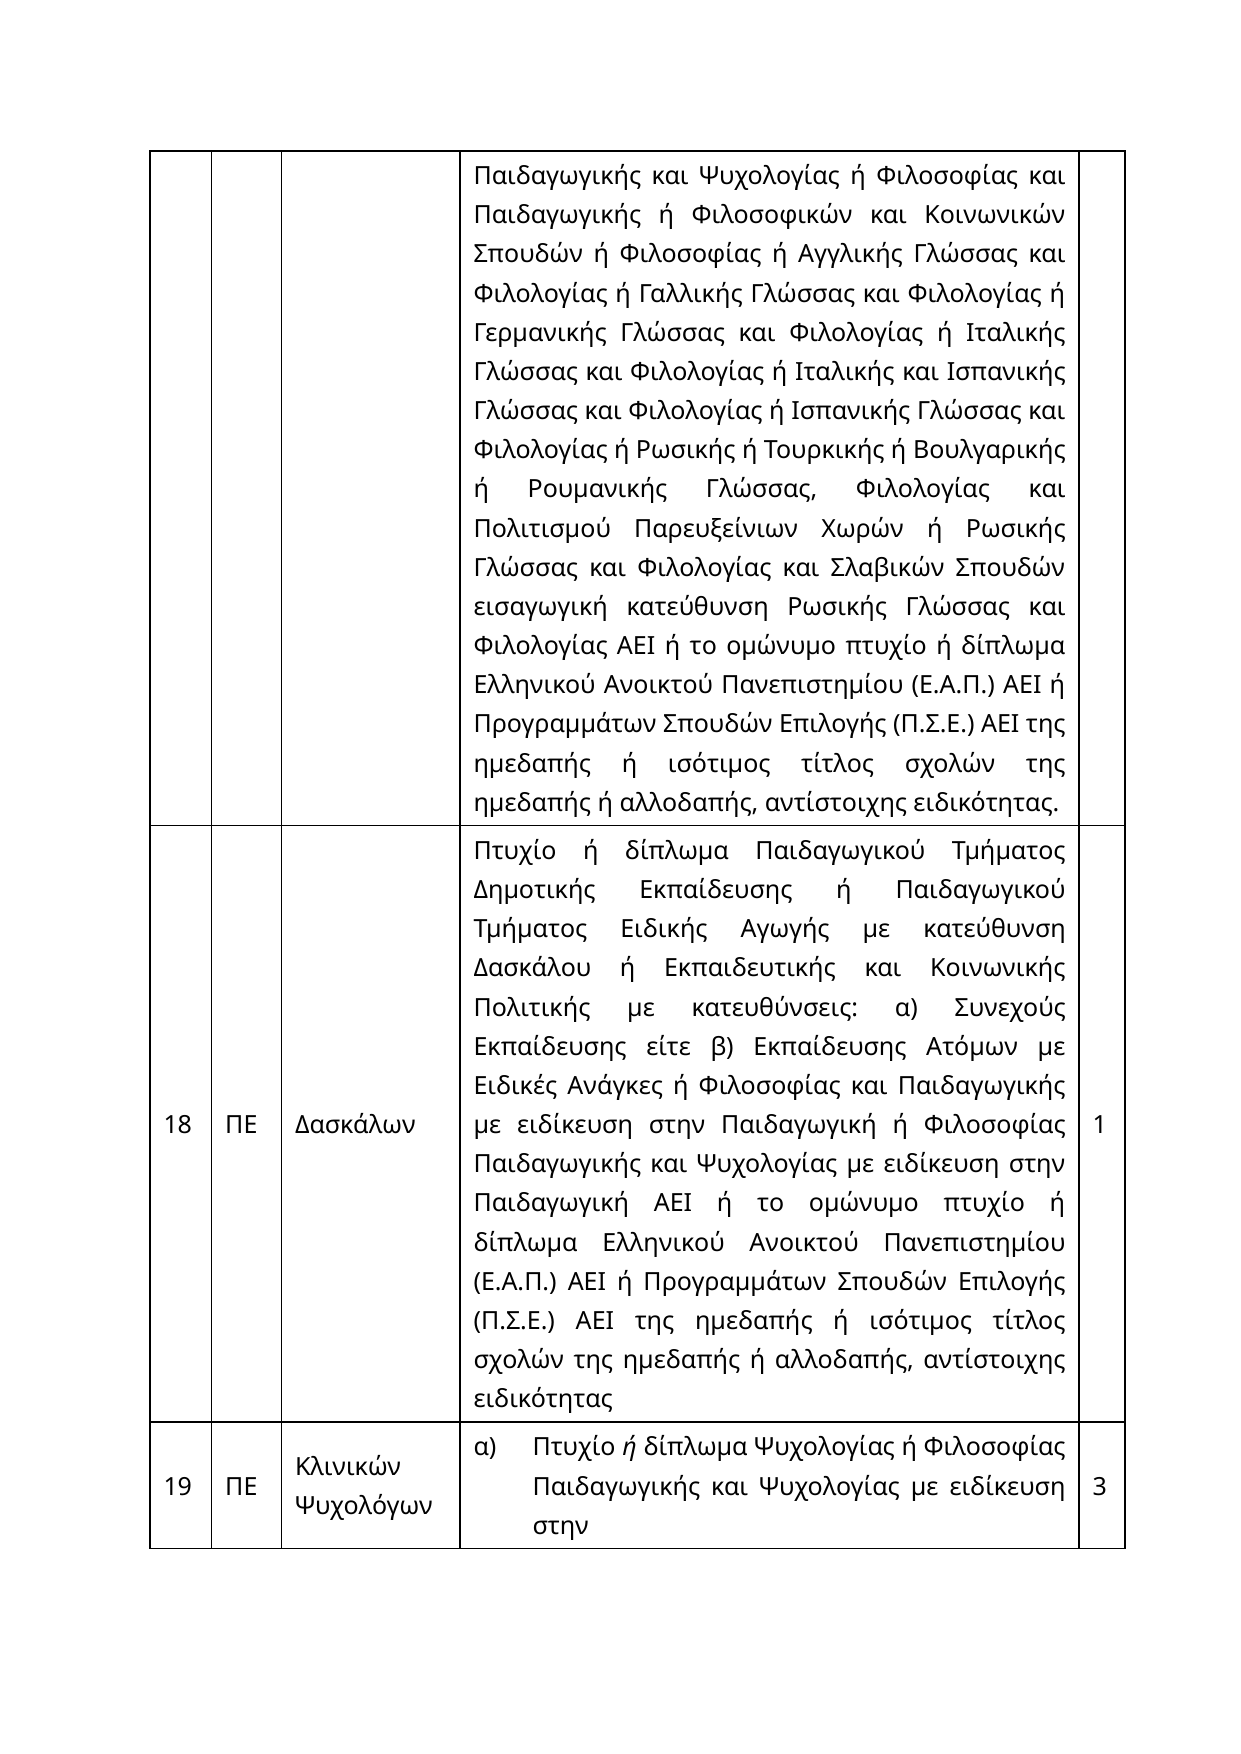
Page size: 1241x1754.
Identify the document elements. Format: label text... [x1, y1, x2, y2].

table_cell 1 [1080, 826, 1124, 1421]
table_cell Δασκάλων [282, 826, 459, 1421]
table_cell ΠΕ [212, 1423, 281, 1548]
table_cell α) Πτυχίο ή δίπλωμα Ψυχολογίας ή Φιλοσοφίας Παιδαγωγικής και Ψυχολογίας με ειδίκευση στην [461, 1423, 1078, 1548]
table_header [212, 152, 281, 825]
table_cell Κλινικών Ψυχολόγων [282, 1423, 459, 1548]
table_cell ΠΕ [212, 826, 281, 1421]
table_cell 19 [151, 1423, 211, 1548]
table_cell 18 [151, 826, 211, 1421]
table_header [151, 152, 211, 825]
table_header [282, 152, 459, 825]
table_header [1080, 152, 1124, 825]
table_cell Πτυχίο ή δίπλωμα Παιδαγωγικού Τμήματος Δημοτικής Εκπαίδευσης ή Παιδαγωγικού Τμήματος Ειδικής Αγωγής με κατεύθυνση Δασκάλου ή Εκπαιδευτικής και Κοινωνικής Πολιτικής με κατευθύνσεις: α) Συνεχούς Εκπαίδευσης είτε β) Εκπαίδευσης Ατόμων με Ειδικές Ανάγκες ή Φιλοσοφίας και Παιδαγωγικής με ειδίκευση στην Παιδαγωγική ή Φιλοσοφίας Παιδαγωγικής και Ψυχολογίας με ειδίκευση στην Παιδαγωγική ΑΕΙ ή το ομώνυμο πτυχίο ή δίπλωμα Ελληνικού Ανοικτού Πανεπιστημίου (Ε.Α.Π.) ΑΕΙ ή Προγραμμάτων Σπουδών Επιλογής (Π.Σ.Ε.) ΑΕΙ της ημεδαπής ή ισότιμος τίτλος σχολών της ημεδαπής ή αλλοδαπής, αντίστοιχης ειδικότητας [461, 826, 1078, 1421]
table_header Παιδαγωγικής και Ψυχολογίας ή Φιλοσοφίας και Παιδαγωγικής ή Φιλοσοφικών και Κοινωνικών Σπουδών ή Φιλοσοφίας ή Αγγλικής Γλώσσας και Φιλολογίας ή Γαλλικής Γλώσσας και Φιλολογίας ή Γερμανικής Γλώσσας και Φιλολογίας ή Ιταλικής Γλώσσας και Φιλολογίας ή Ιταλικής και Ισπανικής Γλώσσας και Φιλολογίας ή Ισπανικής Γλώσσας και Φιλολογίας ή Ρωσικής ή Τουρκικής ή Βουλγαρικής ή Ρουμανικής Γλώσσας, Φιλολογίας και Πολιτισμού Παρευξείνιων Χωρών ή Ρωσικής Γλώσσας και Φιλολογίας και Σλαβικών Σπουδών εισαγωγική κατεύθυνση Ρωσικής Γλώσσας και Φιλολογίας ΑΕΙ ή το ομώνυμο πτυχίο ή δίπλωμα Ελληνικού Ανοικτού Πανεπιστημίου (Ε.Α.Π.) ΑΕΙ ή Προγραμμάτων Σπουδών Επιλογής (Π.Σ.Ε.) ΑΕΙ της ημεδαπής ή ισότιμος τίτλος σχολών της ημεδαπής ή αλλοδαπής, αντίστοιχης ειδικότητας. [461, 152, 1078, 825]
table_cell 3 [1080, 1423, 1124, 1548]
